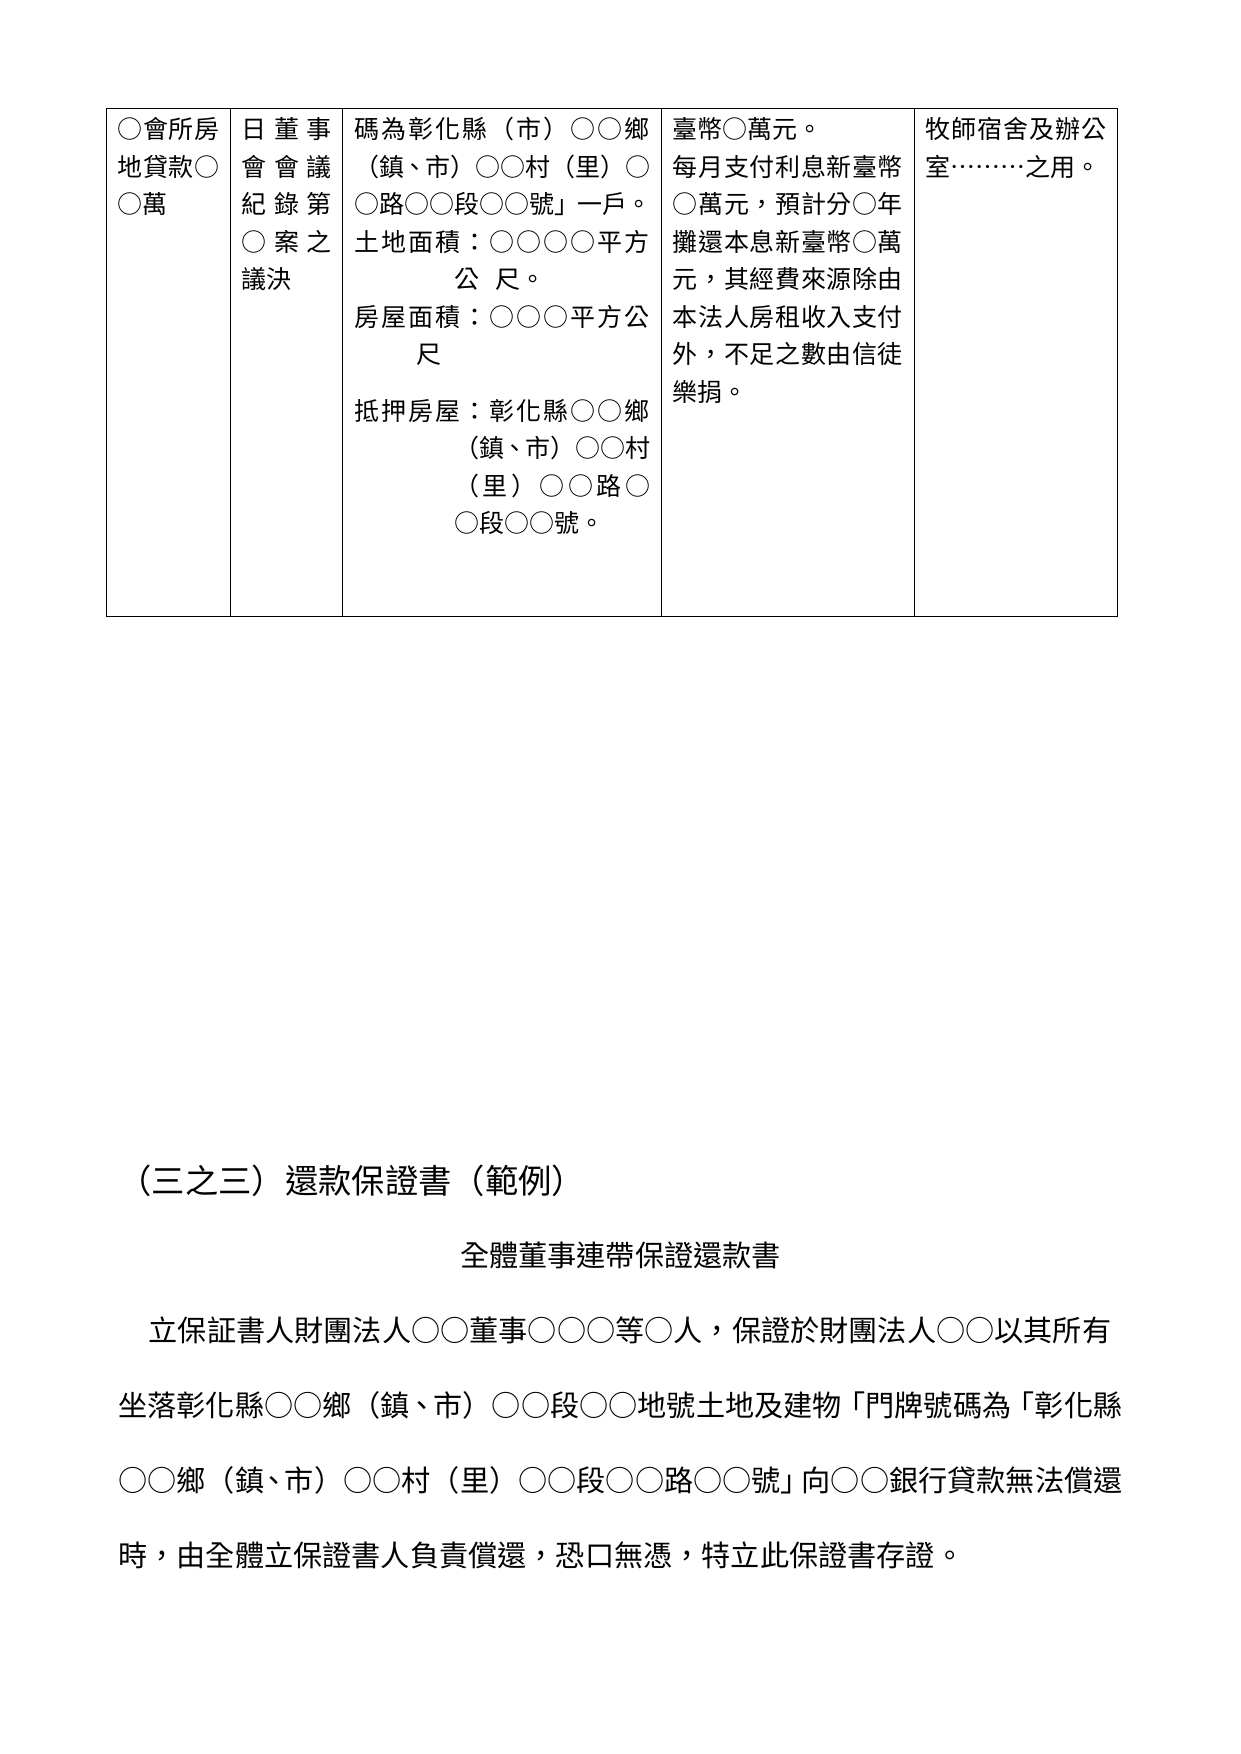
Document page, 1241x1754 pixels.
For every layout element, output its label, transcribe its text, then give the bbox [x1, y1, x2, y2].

text 全體董事連帶保證還款書 [118, 1217, 1122, 1292]
text 立保証書人財團法人○○董事○○○等○人，保證於財團法人○○以其所有坐落彰化縣○○鄉（鎮、市）○○段○○地號土地及建物「門牌號碼為「彰化縣○○鄉（鎮、市）○○村（里）○○段○○路○○號」向○○銀行貸款無法償還時，由全體立保證書人負責償還，恐口無憑，特立此保證書存證。 [118, 1292, 1122, 1592]
table_cell 碼為彰化縣（市）○○鄉（鎮、市）○○村（里）○○路○○段○○號」一戶。 土地面積：○○○○平方公 尺。 房屋面積：○○○平方公尺 抵押房屋：彰化縣○○鄉（鎮、市）○○村（里）○○路○○段○○號。 [343, 109, 661, 616]
table_cell 日董事會會議紀錄第○案之議決 [231, 109, 342, 616]
text （三之三）還款保證書（範例） [118, 1142, 1122, 1217]
table_cell 臺幣○萬元。 每月支付利息新臺幣○萬元，預計分○年攤還本息新臺幣○萬元，其經費來源除由本法人房租收入支付外，不足之數由信徒樂捐。 [662, 109, 914, 616]
table_cell 牧師宿舍及辦公室………之用。 [915, 109, 1117, 616]
table_cell ○會所房地貸款○○萬 [107, 109, 230, 616]
